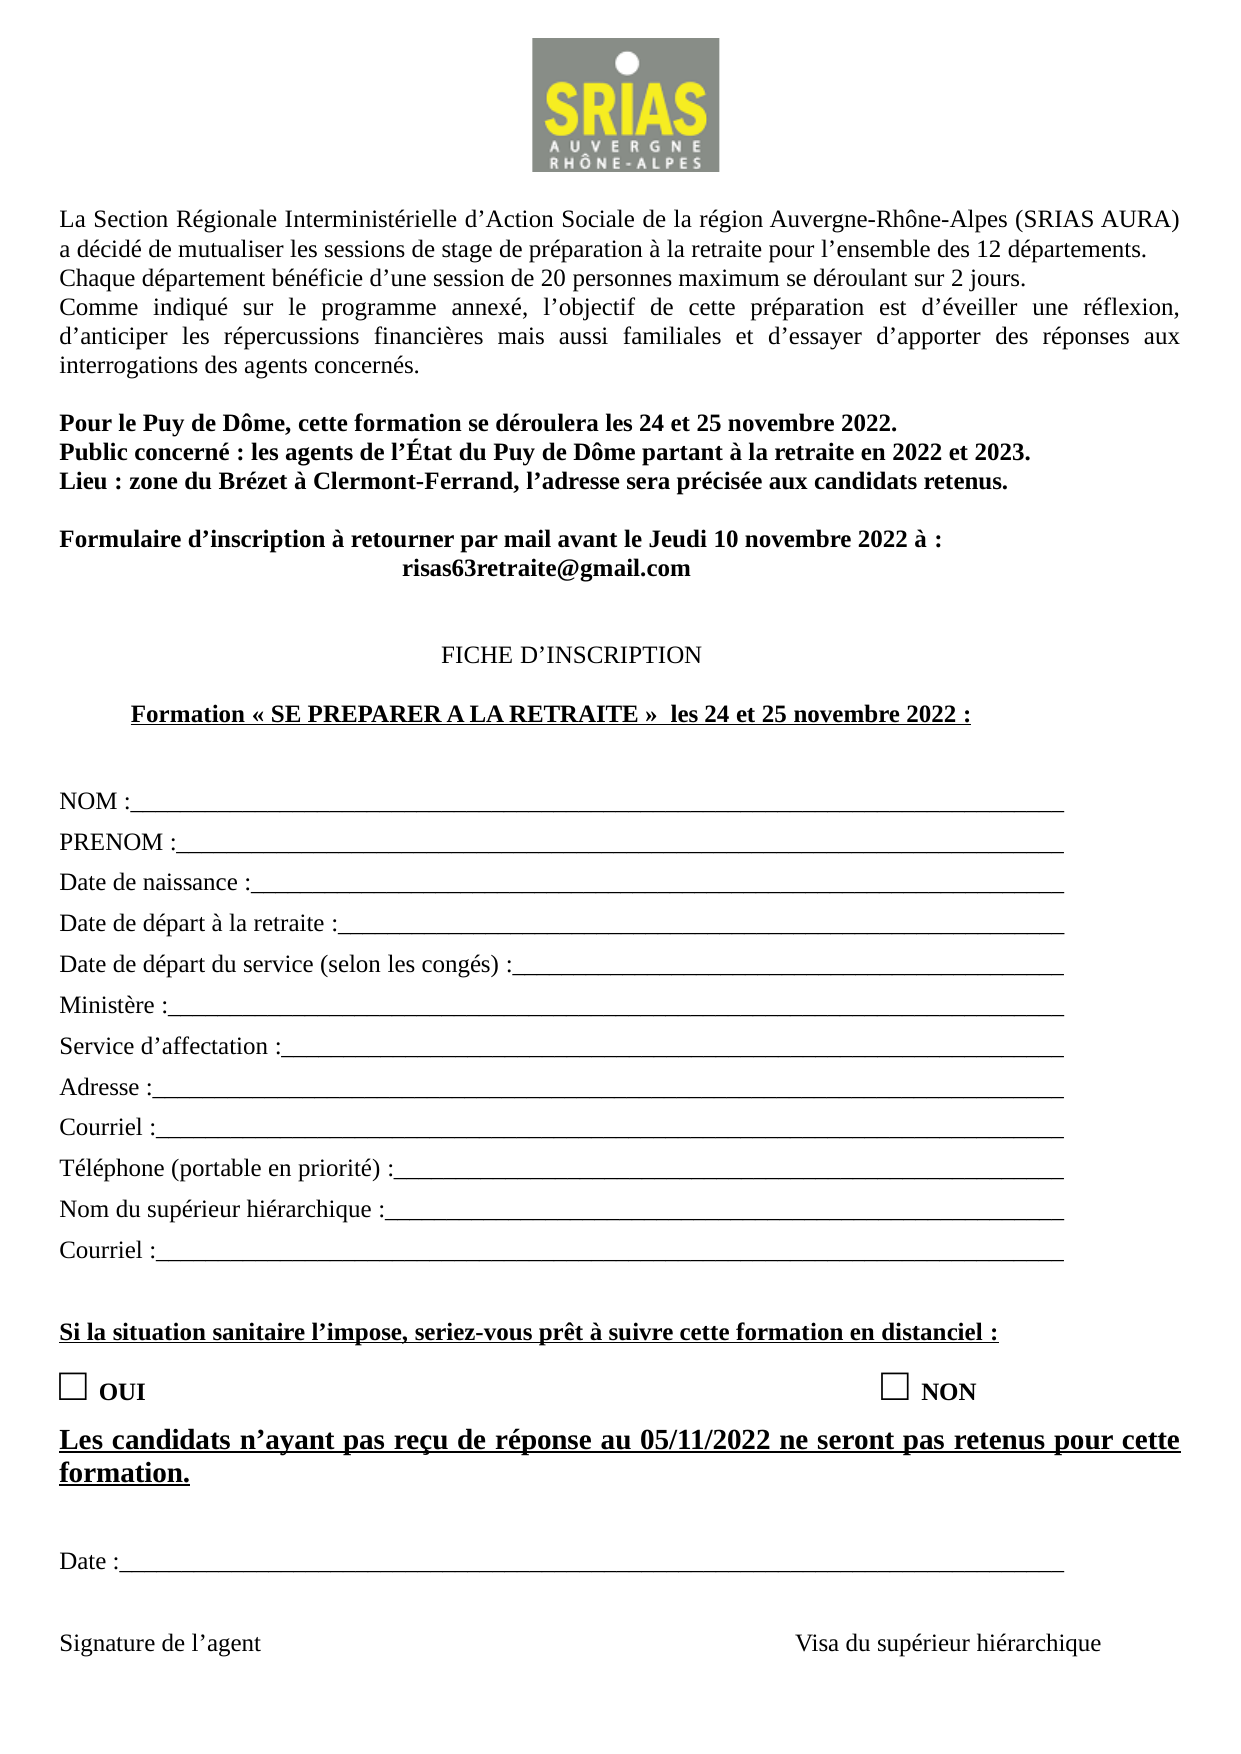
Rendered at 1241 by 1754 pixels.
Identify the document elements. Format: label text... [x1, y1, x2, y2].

text □ OUI □ NON [59, 1357, 1181, 1410]
text risas63retraite@gmail.com [59, 553, 1181, 582]
text NOM : [59, 786, 1181, 815]
text PRENOM : [59, 826, 1181, 856]
text Pour le Puy de Dôme, cette formation se déroulera les 24 et 25 novembre 2022. [59, 408, 1181, 437]
text Comme indiqué sur le programme annexé, l’objectif de cette préparation est d’éveiller une réflexion, d’anticiper les répercussions financières mais aussi familiales et d’essayer d’apporter des réponses aux interrogations des agents concernés. [59, 292, 1181, 379]
text Signature de l’agent Visa du supérieur hiérarchique [59, 1628, 1181, 1657]
text FICHE D’INSCRIPTION [59, 640, 1181, 669]
text Ministère : [59, 990, 1181, 1019]
text La Section Régionale Interministérielle d’Action Sociale de la région Auvergne-Rhône-Alpes (SRIAS AURA) a décidé de mutualiser les sessions de stage de préparation à la retraite pour l’ensemble des 12 départements. [59, 204, 1181, 262]
text formation. [59, 1453, 1181, 1489]
text Les candidats n’ayant pas reçu de réponse au 05/11/2022 ne seront pas retenus pour cette [59, 1422, 1181, 1451]
text Date de départ du service (selon les congés) : [59, 949, 1181, 978]
text Service d’affectation : [59, 1031, 1181, 1060]
text Courriel : [59, 1112, 1181, 1141]
text Chaque département bénéficie d’une session de 20 personnes maximum se déroulant sur 2 jours. [59, 262, 1181, 292]
text Adresse : [59, 1071, 1181, 1101]
picture [532, 38, 720, 172]
text Formation « SE PREPARER A LA RETRAITE » les 24 et 25 novembre 2022 : [59, 698, 1181, 727]
text Date de naissance : [59, 867, 1181, 896]
text Public concerné : les agents de l’État du Puy de Dôme partant à la retraite en 2022 et 2023. [59, 437, 1181, 466]
text Téléphone (portable en priorité) : [59, 1153, 1181, 1182]
text Formulaire d’inscription à retourner par mail avant le Jeudi 10 novembre 2022 à : [59, 524, 1181, 553]
text Si la situation sanitaire l’impose, seriez-vous prêt à suivre cette formation en distanciel : [59, 1316, 1181, 1346]
text Date de départ à la retraite : [59, 908, 1181, 937]
text Courriel : [59, 1235, 1181, 1264]
text Date : [59, 1546, 1181, 1575]
text Lieu : zone du Brézet à Clermont-Ferrand, l’adresse sera précisée aux candidats retenus. [59, 466, 1181, 495]
text Nom du supérieur hiérarchique : [59, 1194, 1181, 1223]
